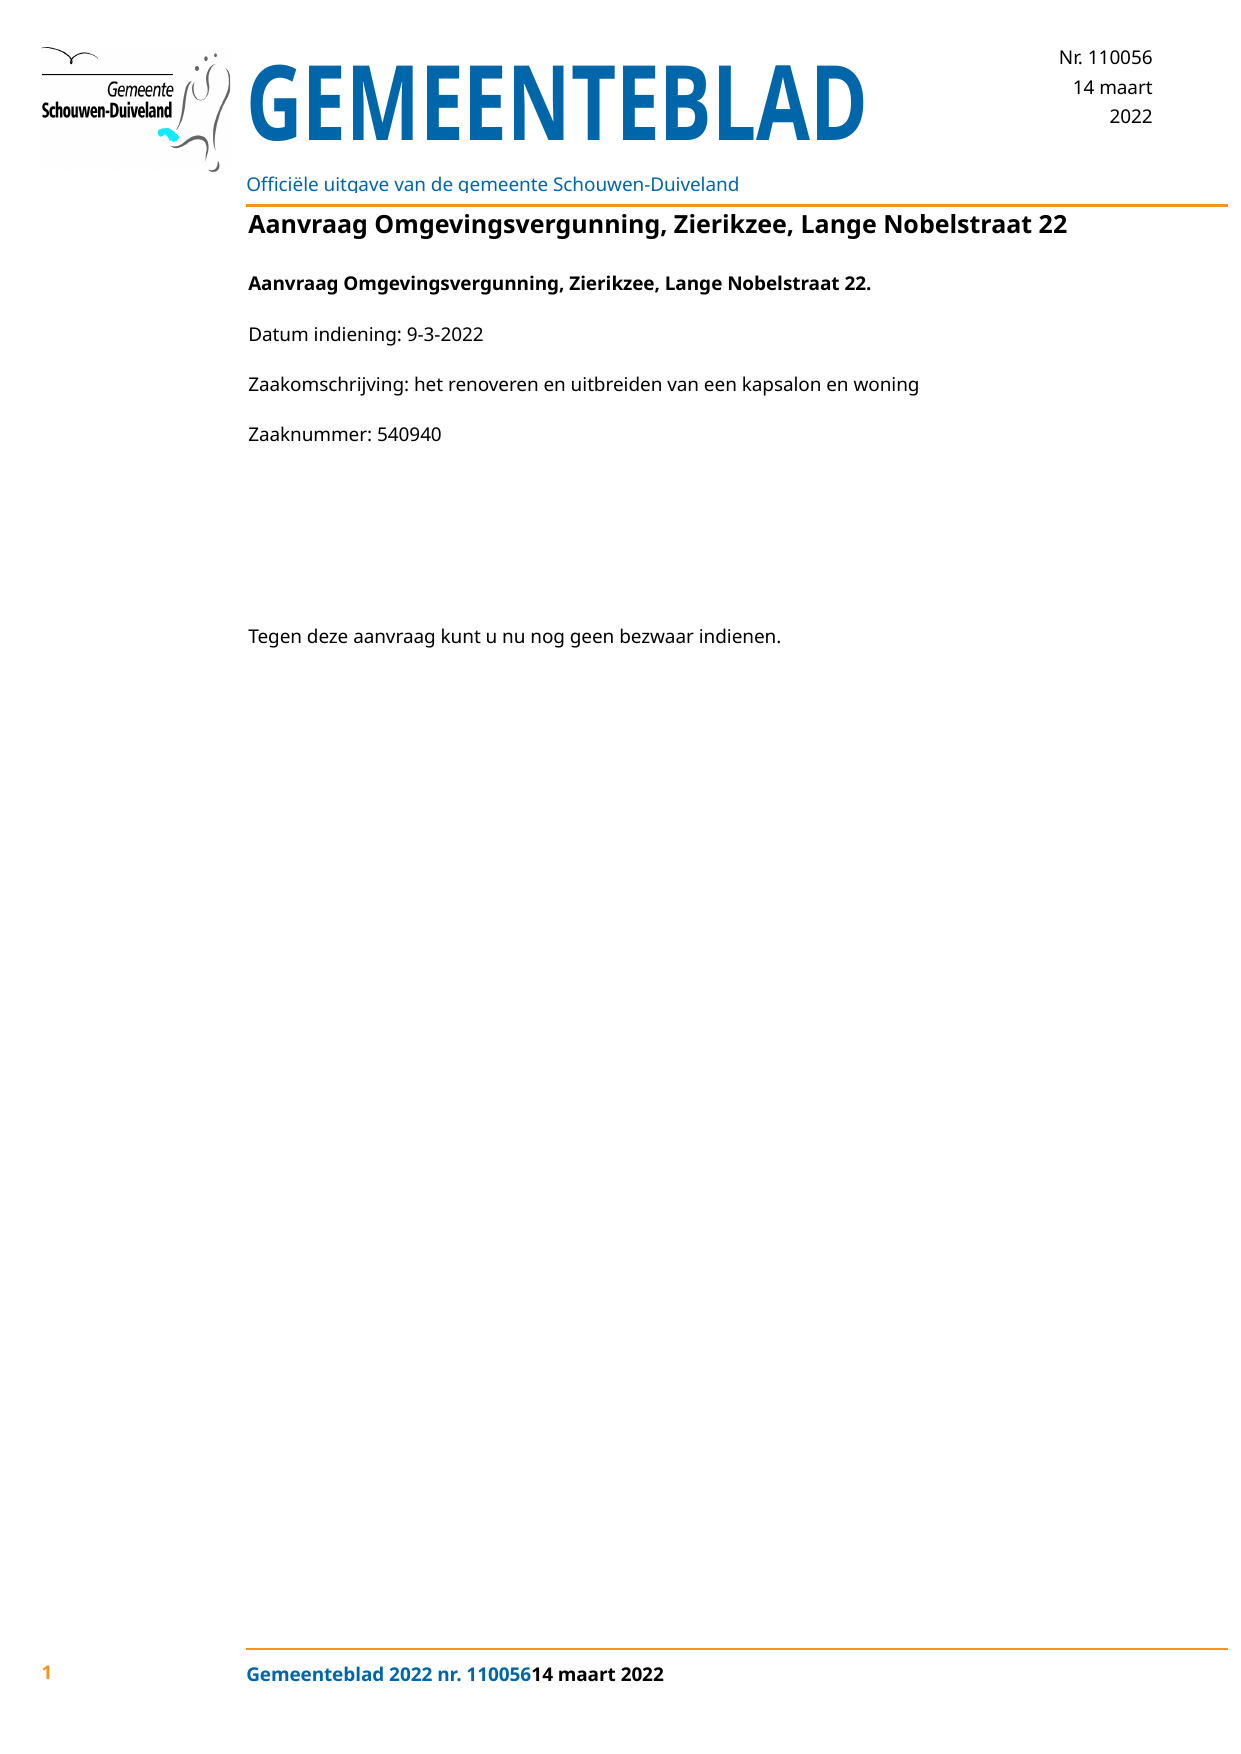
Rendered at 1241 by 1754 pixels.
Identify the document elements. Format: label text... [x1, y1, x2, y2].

text Aanvraag Omgevingsvergunning, Zierikzee, Lange Nobelstraat 22 [248, 207, 1152, 241]
text Zaaknummer: 540940 [248, 422, 1152, 447]
text Datum indiening: 9-3-2022 [248, 321, 1152, 346]
picture [41, 47, 231, 172]
text Tegen deze aanvraag kunt u nu nog geen bezwaar indienen. [248, 623, 1152, 649]
text Zaakomschrijving: het renoveren en uitbreiden van een kapsalon en woning [248, 371, 1152, 397]
text Aanvraag Omgevingsvergunning, Zierikzee, Lange Nobelstraat 22. [248, 270, 1152, 296]
